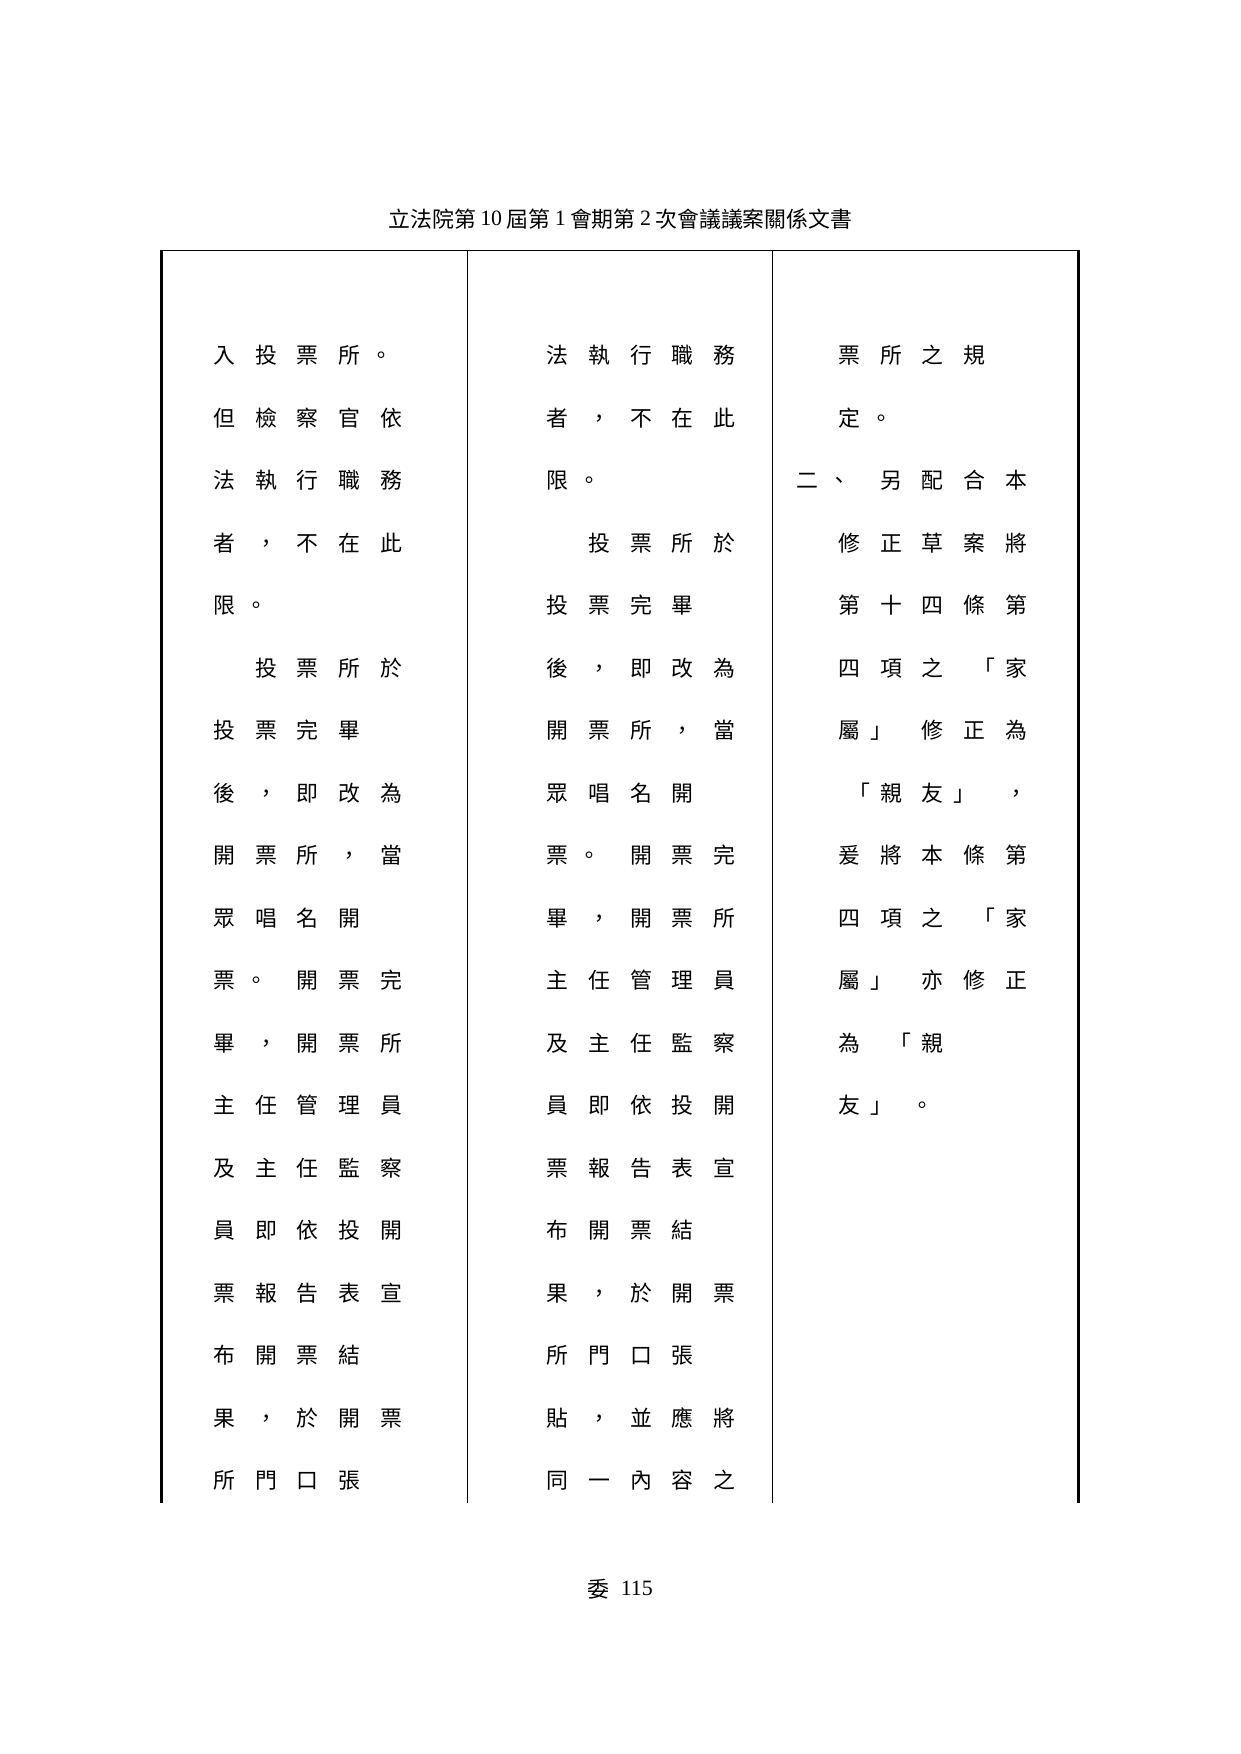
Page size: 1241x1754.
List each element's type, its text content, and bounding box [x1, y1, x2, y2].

table_cell 法執行職務者，不在此限。 投票所於投票完畢後，即改為開票所，當眾唱名開票。開票完畢，開票所主任管理員及主任監察員即依投開票報告表宣布開票結果，於開票所門口張貼，並應將同一內容之 [468, 251, 772, 1503]
table_cell 票所之規定。 二、另配合本修正草案將第十四條第四項之「家屬」修正為「親友」，爰將本條第四項之「家屬」亦修正為「親友」。 [773, 251, 1077, 1503]
table_cell 入投票所。但檢察官依法執行職務者，不在此限。 投票所於投票完畢後，即改為開票所，當眾唱名開票。開票完畢，開票所主任管理員及主任監察員即依投開票報告表宣布開票結果，於開票所門口張 [163, 251, 467, 1503]
